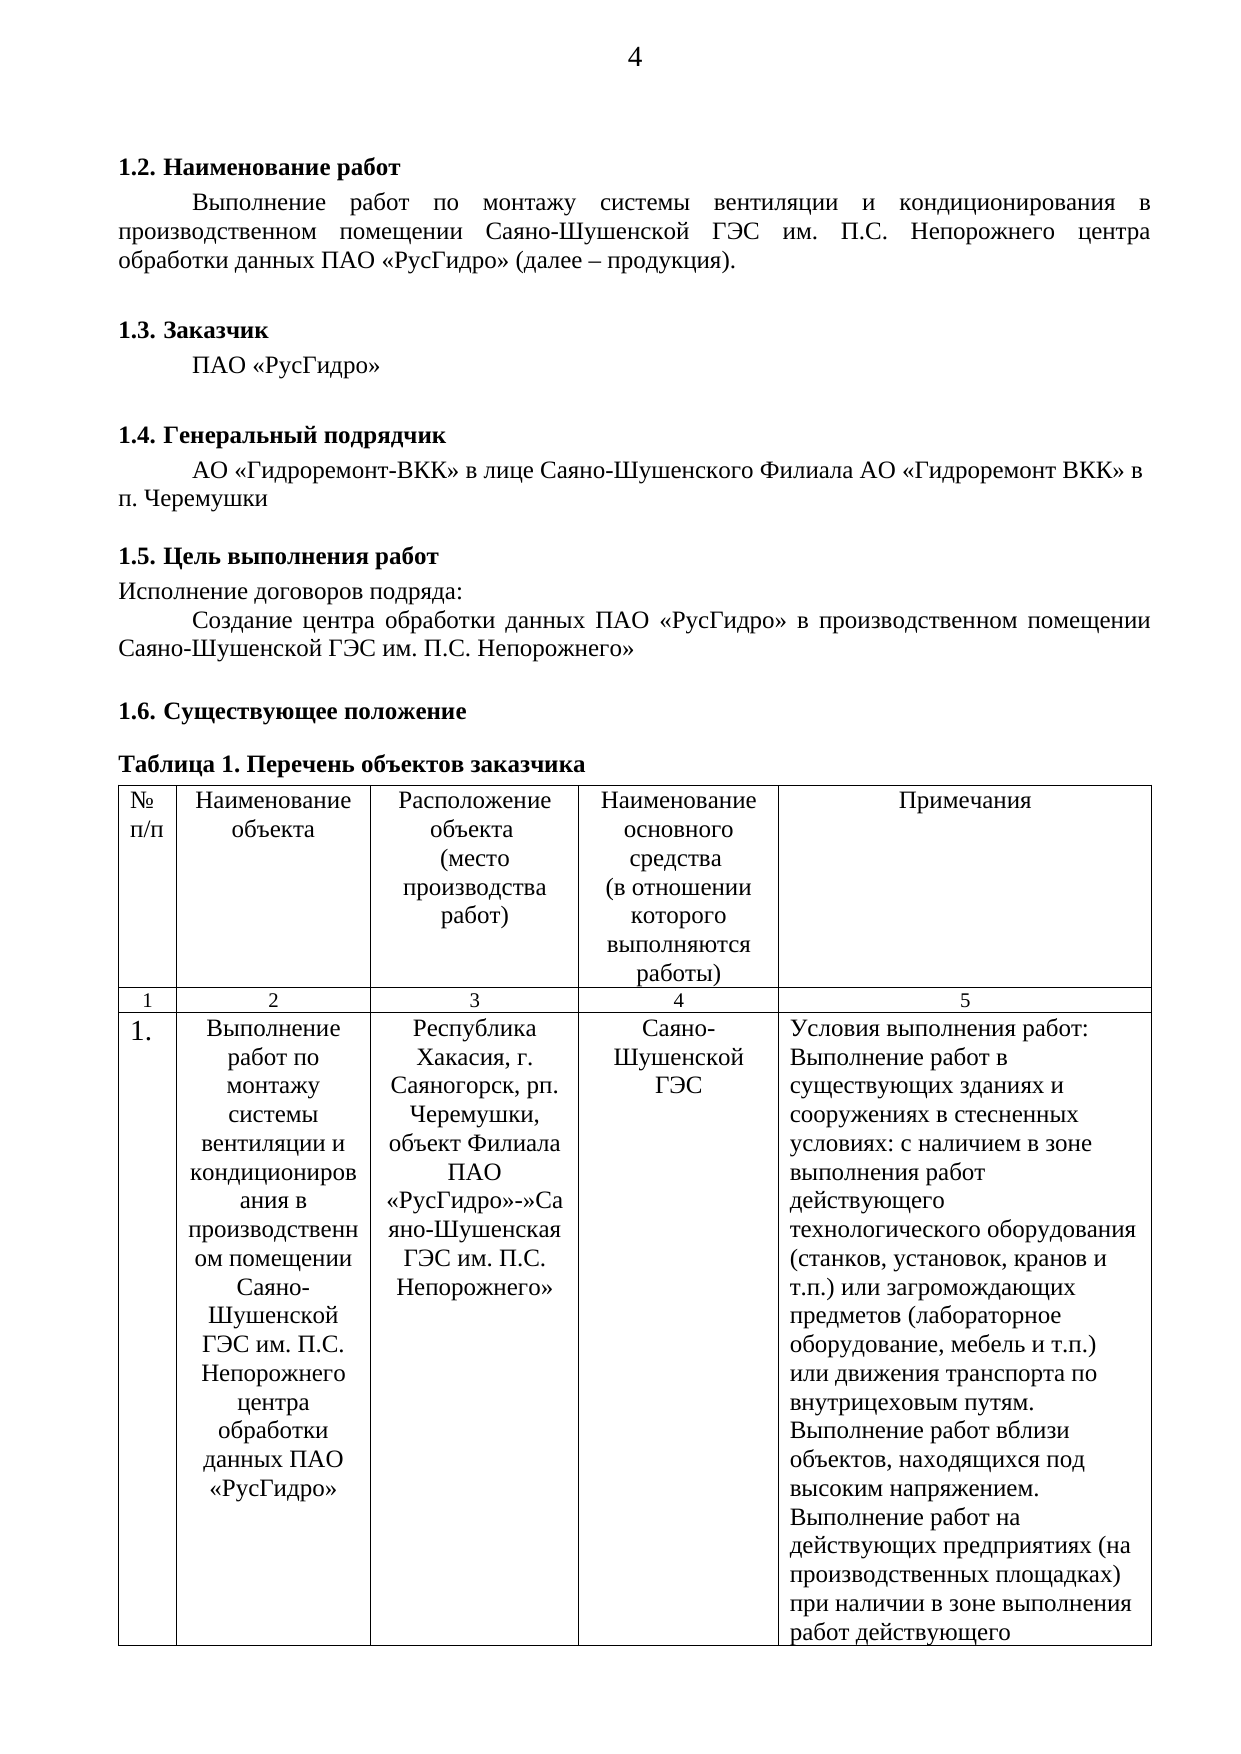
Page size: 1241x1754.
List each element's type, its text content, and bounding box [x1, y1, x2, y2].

subtitle Цель выполнения работ [118, 541, 1152, 570]
table_header Наименование основного средства (в отношении которого выполняются работы) [579, 786, 778, 987]
table_cell 2 [177, 988, 370, 1012]
table_cell Республика Хакасия, г. Саяногорск, рп. Черемушки, объект Филиала ПАО «РусГидро»-»Саяно-Шушенская ГЭС им. П.С. Непорожнего» [371, 1013, 578, 1645]
table_cell 5 [779, 988, 1151, 1012]
text ПАО «РусГидро» [118, 350, 1152, 378]
text Исполнение договоров подряда: [118, 576, 1152, 605]
table_header Примечания [779, 786, 1151, 987]
table_header Расположение объекта (место производства работ) [371, 786, 578, 987]
table_header № п/п [119, 786, 176, 987]
subtitle Генеральный подрядчик [118, 420, 1152, 448]
subtitle Существующее положение [118, 696, 1152, 724]
subtitle Таблица 1. Перечень объектов заказчика [118, 749, 1152, 778]
table_cell Выполнение работ по монтажу системы вентиляции и кондиционирования в производственном помещении Саяно-Шушенской ГЭС им. П.С. Непорожнего центра обработки данных ПАО «РусГидро» [177, 1013, 370, 1645]
text Выполнение работ по монтажу системы вентиляции и кондиционирования в производственном помещении Саяно-Шушенской ГЭС им. П.С. Непорожнего центра обработки данных ПАО «РусГидро» (далее – продукция). [118, 187, 1152, 273]
text Создание центра обработки данных ПАО «РусГидро» в производственном помещении Саяно-Шушенской ГЭС им. П.С. Непорожнего» [118, 605, 1152, 662]
text АО «Гидроремонт-ВКК» в лице Саяно-Шушенского Филиала АО «Гидроремонт ВКК» в п. Черемушки [118, 455, 1152, 512]
table_cell [119, 1013, 176, 1645]
table_cell Условия выполнения работ: Выполнение работ в существующих зданиях и сооружениях в стесненных условиях: с наличием в зоне выполнения работ действующего технологического оборудования (станков, установок, кранов и т.п.) или загромождающих предметов (лабораторное оборудование, мебель и т.п.) или движения транспорта по внутрицеховым путям. Выполнение работ вблизи объектов, находящихся под высоким напряжением. Выполнение работ на действующих предприятиях (на производственных площадках) при наличии в зоне выполнения работ действующего [779, 1013, 1151, 1645]
table_header Наименование объекта [177, 786, 370, 987]
table_cell 1 [119, 988, 176, 1012]
table_cell 3 [371, 988, 578, 1012]
subtitle Наименование работ [118, 152, 1152, 181]
table_cell 4 [579, 988, 778, 1012]
table_cell Саяно-Шушенской ГЭС [579, 1013, 778, 1645]
subtitle Заказчик [118, 315, 1152, 343]
